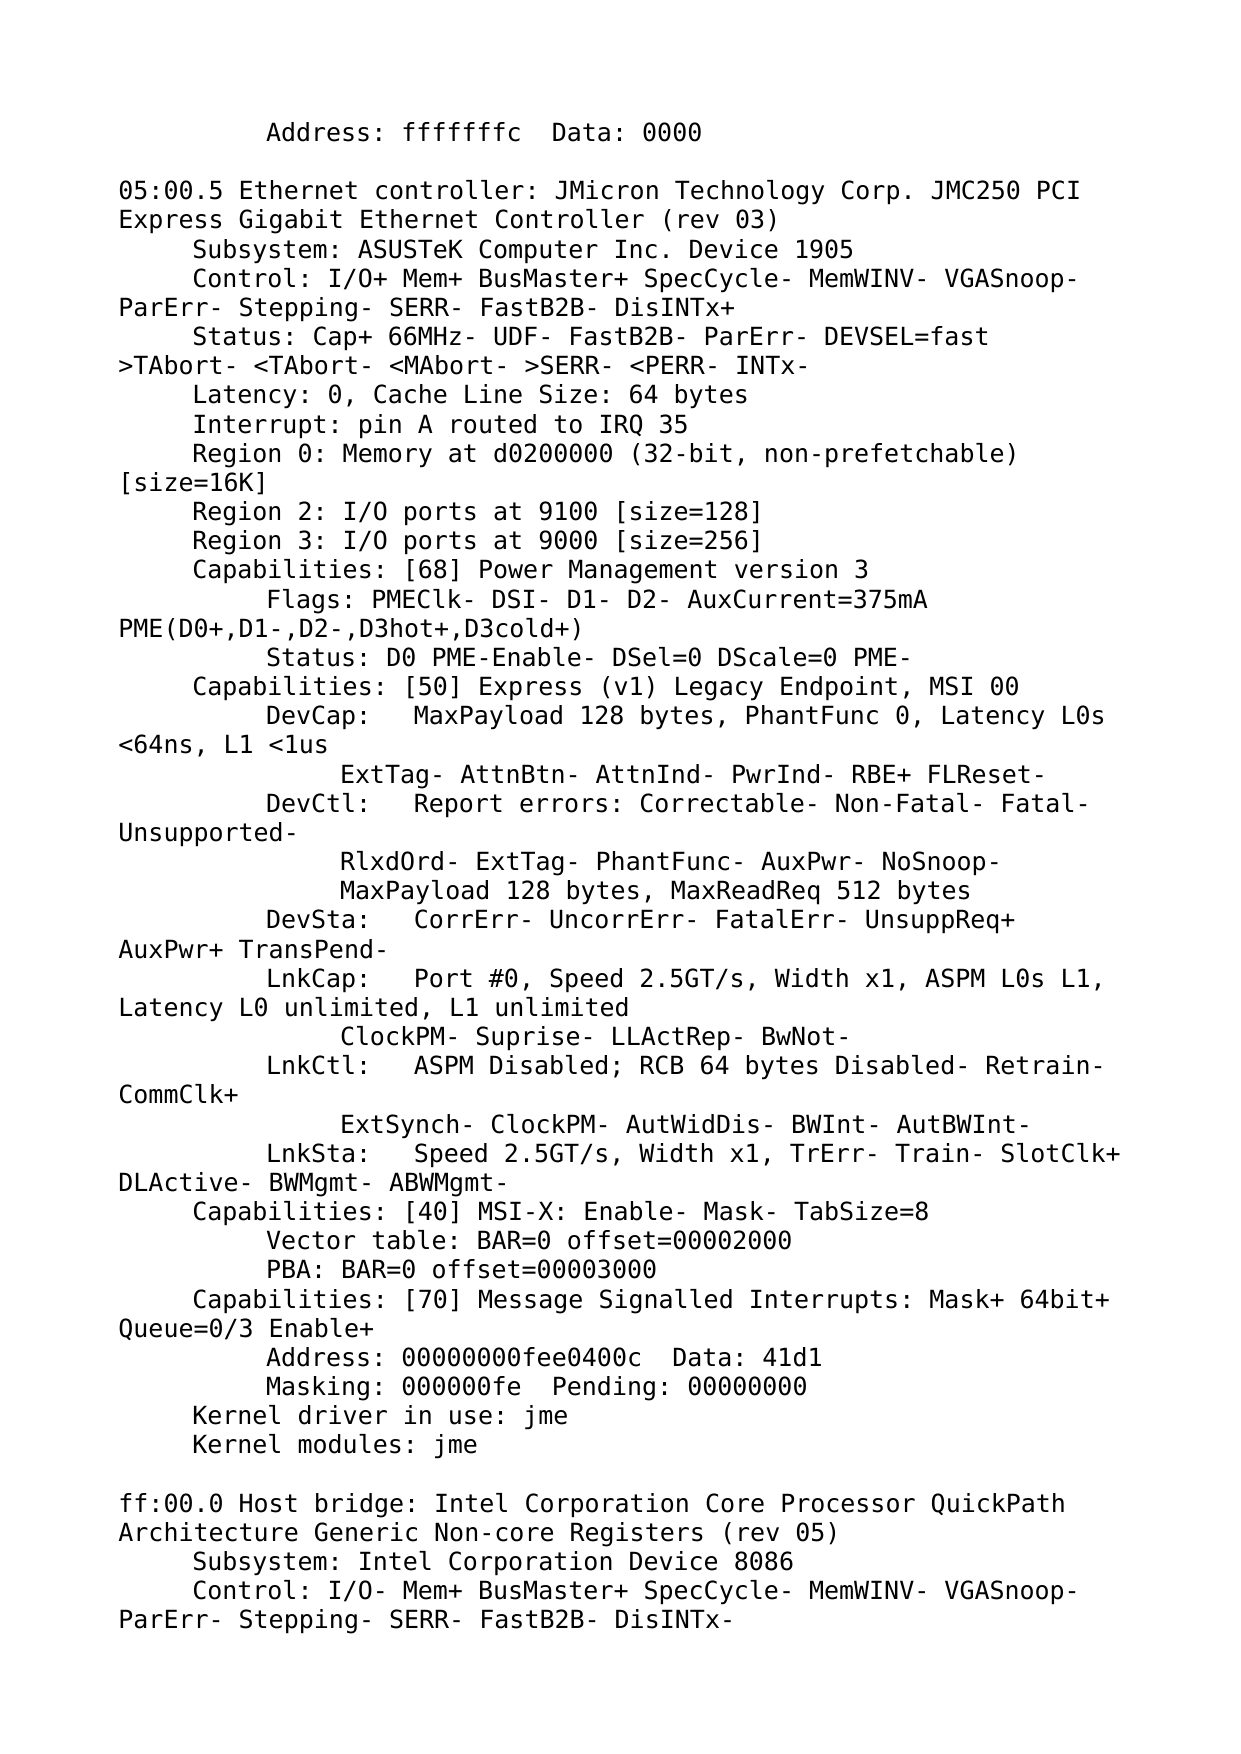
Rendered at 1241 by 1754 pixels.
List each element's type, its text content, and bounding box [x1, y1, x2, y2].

text Address: fffffffc Data: 0000 05:00.5 Ethernet controller: JMicron Technology Corp. JMC250 PCI Express Gigabit Ethernet Controller (rev 03) Subsystem: ASUSTeK Computer Inc. Device 1905 Control: I/O+ Mem+ BusMaster+ SpecCycle- MemWINV- VGASnoop- ParErr- Stepping- SERR- FastB2B- DisINTx+ Status: Cap+ 66MHz- UDF- FastB2B- ParErr- DEVSEL=fast >TAbort- <TAbort- <MAbort- >SERR- <PERR- INTx- Latency: 0, Cache Line Size: 64 bytes Interrupt: pin A routed to IRQ 35 Region 0: Memory at d0200000 (32-bit, non-prefetchable) [size=16K] Region 2: I/O ports at 9100 [size=128] Region 3: I/O ports at 9000 [size=256] Capabilities: [68] Power Management version 3 Flags: PMEClk- DSI- D1- D2- AuxCurrent=375mA PME(D0+,D1-,D2-,D3hot+,D3cold+) Status: D0 PME-Enable- DSel=0 DScale=0 PME- Capabilities: [50] Express (v1) Legacy Endpoint, MSI 00 DevCap: MaxPayload 128 bytes, PhantFunc 0, Latency L0s <64ns, L1 <1us ExtTag- AttnBtn- AttnInd- PwrInd- RBE+ FLReset- DevCtl: Report errors: Correctable- Non-Fatal- Fatal- Unsupported- RlxdOrd- ExtTag- PhantFunc- AuxPwr- NoSnoop- MaxPayload 128 bytes, MaxReadReq 512 bytes DevSta: CorrErr- UncorrErr- FatalErr- UnsuppReq+ AuxPwr+ TransPend- LnkCap: Port #0, Speed 2.5GT/s, Width x1, ASPM L0s L1, Latency L0 unlimited, L1 unlimited ClockPM- Suprise- LLActRep- BwNot- LnkCtl: ASPM Disabled; RCB 64 bytes Disabled- Retrain- CommClk+ ExtSynch- ClockPM- AutWidDis- BWInt- AutBWInt- LnkSta: Speed 2.5GT/s, Width x1, TrErr- Train- SlotClk+ DLActive- BWMgmt- ABWMgmt- Capabilities: [40] MSI-X: Enable- Mask- TabSize=8 Vector table: BAR=0 offset=00002000 PBA: BAR=0 offset=00003000 Capabilities: [70] Message Signalled Interrupts: Mask+ 64bit+ Queue=0/3 Enable+ Address: 00000000fee0400c Data: 41d1 Masking: 000000fe Pending: 00000000 Kernel driver in use: jme Kernel modules: jme ff:00.0 Host bridge: Intel Corporation Core Processor QuickPath Architecture Generic Non-core Registers (rev 05) Subsystem: Intel Corporation Device 8086 Control: I/O- Mem+ BusMaster+ SpecCycle- MemWINV- VGASnoop- ParErr- Stepping- SERR- FastB2B- DisINTx- [118, 118, 1122, 1635]
